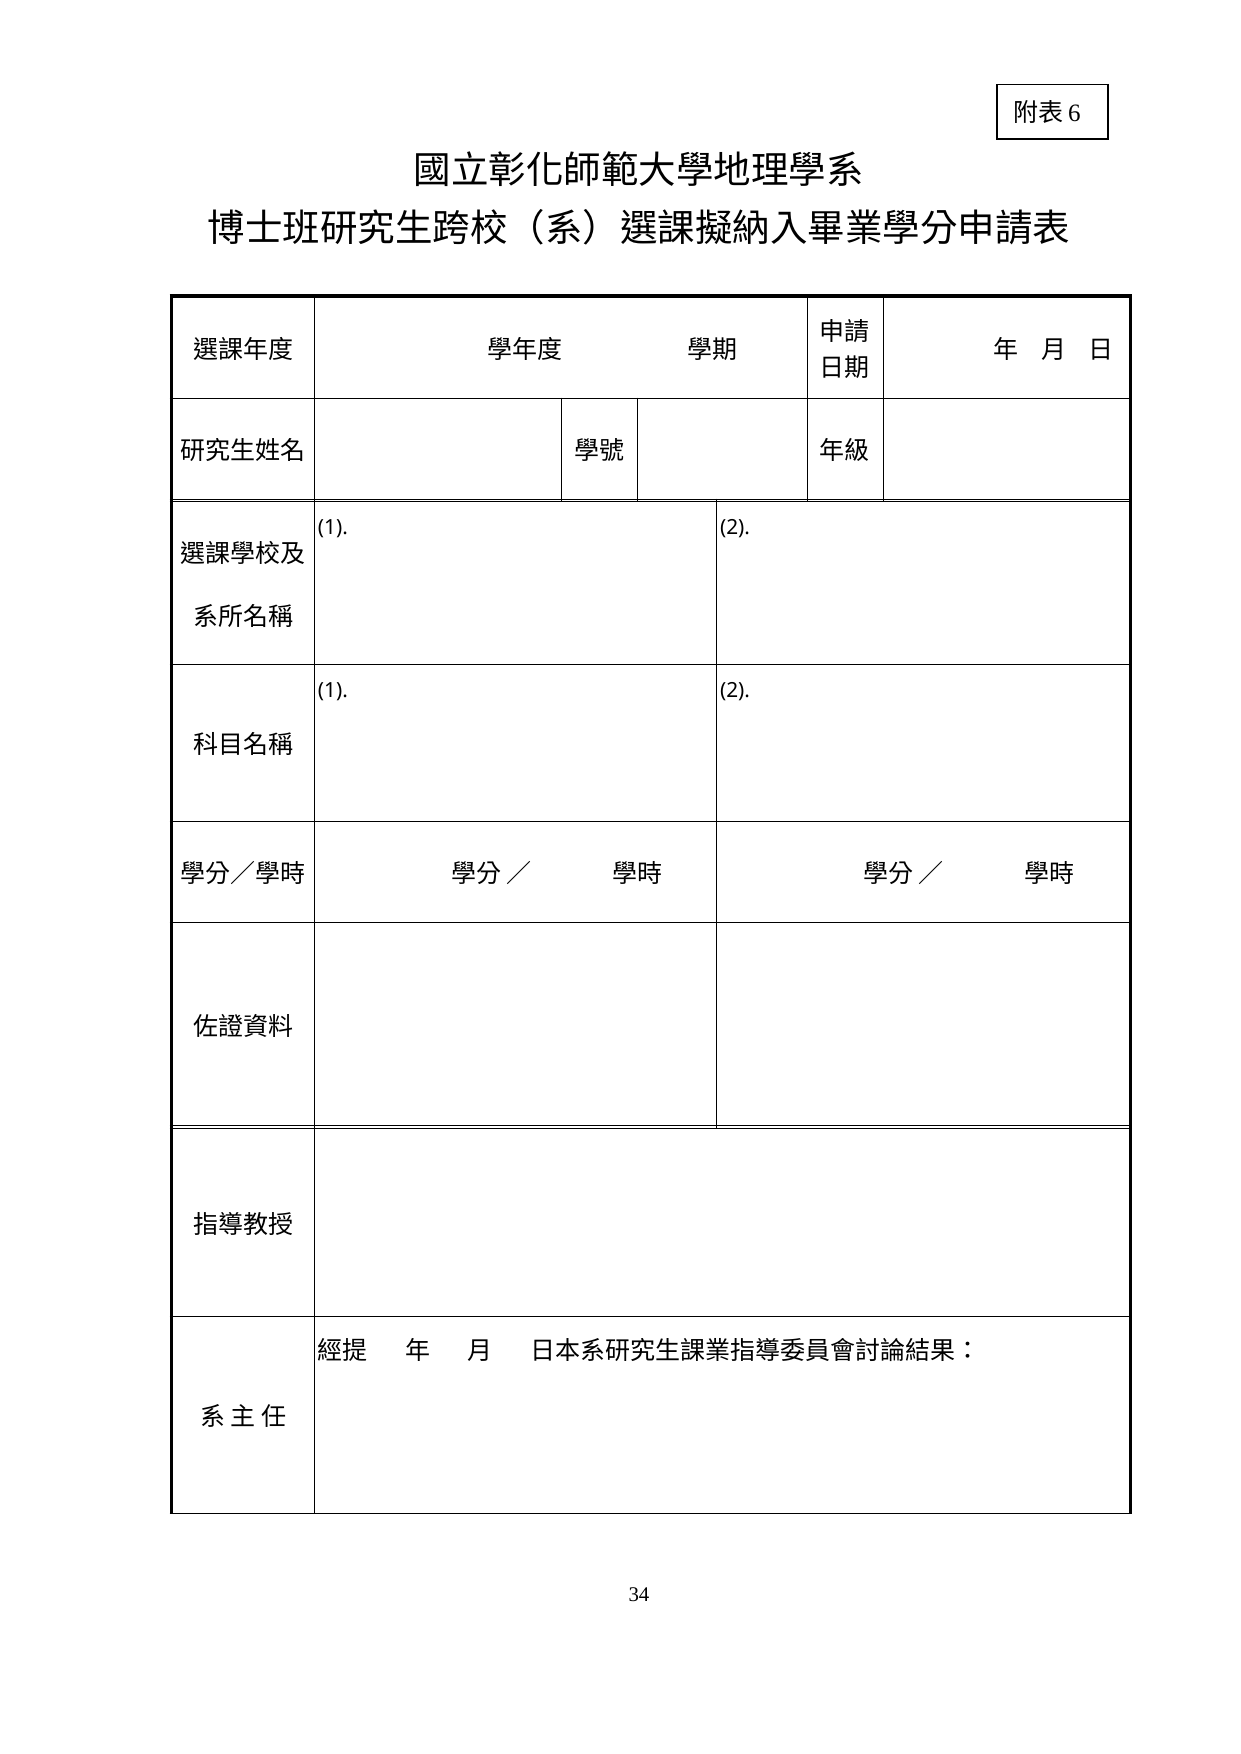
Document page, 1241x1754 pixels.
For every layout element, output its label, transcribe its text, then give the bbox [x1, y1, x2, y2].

table_cell (2). [717, 665, 1129, 821]
table_cell 學分 ／ 學時 [315, 822, 716, 922]
table_header 選課年度 [173, 298, 314, 397]
table_cell 指導教授 [173, 1129, 314, 1316]
table_cell 佐證資料 [173, 923, 314, 1125]
text [998, 85, 1107, 138]
table_cell [315, 1129, 1129, 1316]
table_cell 學號 [562, 399, 637, 498]
text 博士班研究生跨校（系）選課擬納入畢業學分申請表 [183, 194, 1094, 257]
table_cell 系 主 任 [173, 1317, 314, 1513]
table_cell [315, 923, 716, 1125]
table_cell [717, 923, 1129, 1125]
table_cell [315, 399, 561, 498]
table_cell (1). [315, 665, 716, 821]
table_header 年 月 日 [884, 298, 1129, 397]
table_cell 學分／學時 [173, 822, 314, 922]
table_cell 科目名稱 [173, 665, 314, 821]
table_cell 年級 [808, 399, 883, 498]
table_cell 學分 ／ 學時 [717, 822, 1129, 922]
table_header 學年度 學期 [315, 298, 807, 397]
table_header 申請 日期 [808, 298, 883, 397]
text 附表6 [1013, 93, 1092, 129]
table_cell 研究生姓名 [173, 399, 314, 498]
table_cell (1). [315, 502, 716, 664]
table_cell [638, 399, 807, 498]
table_cell (2). [717, 502, 1129, 664]
text 國立彰化師範大學地理學系 [171, 140, 1106, 194]
table_cell 經提 年 月 日本系研究生課業指導委員會討論結果： [315, 1317, 1129, 1513]
table_cell [884, 399, 1129, 498]
table_cell 選課學校及系所名稱 [173, 502, 314, 664]
